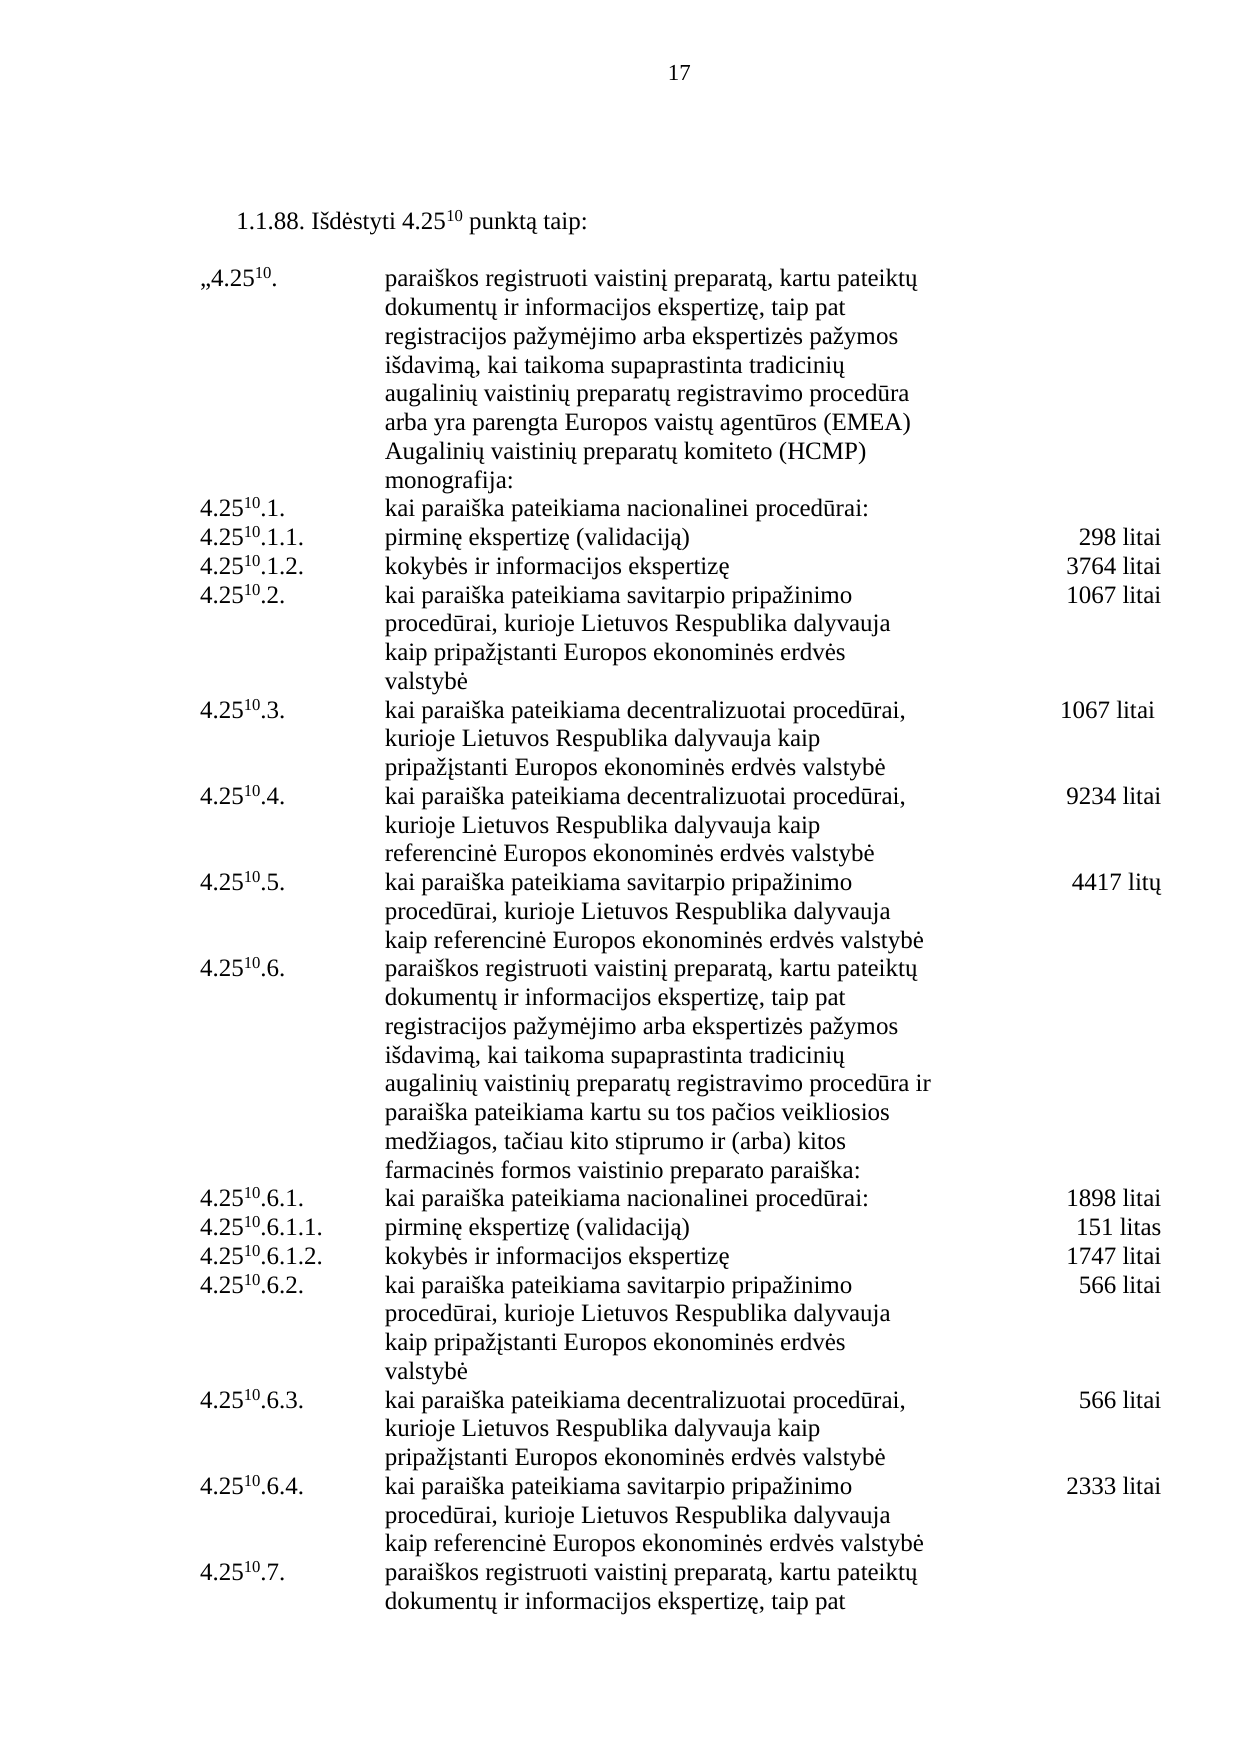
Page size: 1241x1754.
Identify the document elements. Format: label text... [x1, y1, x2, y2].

table_cell 1747 litai [943, 1241, 1172, 1270]
table_cell 3764 litai [943, 551, 1172, 580]
table_cell 4.2510.5. [189, 867, 373, 953]
table_cell 1067 litai [943, 695, 1172, 781]
table_cell 4.2510.4. [189, 781, 373, 867]
table_cell 4.2510.6.1.2. [189, 1241, 373, 1270]
table_cell kai paraiška pateikiama nacionalinei procedūrai: [373, 1184, 943, 1212]
table_cell 4.2510.6. [189, 954, 373, 1183]
table_cell kai paraiška pateikiama savitarpio pripažinimo procedūrai, kurioje Lietuvos Respublika dalyvauja kaip referencinė Europos ekonominės erdvės valstybė [373, 867, 943, 953]
table_cell 4.2510.2. [189, 580, 373, 695]
table_cell 4.2510.7. [189, 1557, 373, 1615]
table_cell pirminę ekspertizę (validaciją) [373, 522, 943, 551]
table_cell 4.2510.1.2. [189, 551, 373, 580]
table_cell 4.2510.1. [189, 494, 373, 522]
table_cell paraiškos registruoti vaistinį preparatą, kartu pateiktų dokumentų ir informacijos ekspertizę, taip pat [373, 1557, 943, 1615]
text 1.1.88. Išdėstyti 4.2510 punktą taip: [177, 206, 1181, 235]
table_cell pirminę ekspertizę (validaciją) [373, 1212, 943, 1241]
table_cell 2333 litai [943, 1471, 1172, 1557]
table_header paraiškos registruoti vaistinį preparatą, kartu pateiktų dokumentų ir informacijos ekspertizę, taip pat registracijos pažymėjimo arba ekspertizės pažymos išdavimą, kai taikoma supaprastinta tradicinių augalinių vaistinių preparatų registravimo procedūra arba yra parengta Europos vaistų agentūros (EMEA) Augalinių vaistinių preparatų komiteto (HCMP) monografija: [373, 264, 943, 493]
table_cell 4.2510.6.2. [189, 1270, 373, 1385]
table_cell 4.2510.6.1.1. [189, 1212, 373, 1241]
table_cell 151 litas [943, 1212, 1172, 1241]
table_cell 4.2510.3. [189, 695, 373, 781]
table_cell [943, 1557, 1172, 1615]
table_cell 4.2510.6.4. [189, 1471, 373, 1557]
table_cell 9234 litai [943, 781, 1172, 867]
table_cell 566 litai [943, 1270, 1172, 1385]
table_cell 4417 litų [943, 867, 1172, 953]
table_cell kai paraiška pateikiama decentralizuotai procedūrai, kurioje Lietuvos Respublika dalyvauja kaip referencinė Europos ekonominės erdvės valstybė [373, 781, 943, 867]
table_cell kai paraiška pateikiama savitarpio pripažinimo procedūrai, kurioje Lietuvos Respublika dalyvauja kaip pripažįstanti Europos ekonominės erdvės valstybė [373, 1270, 943, 1385]
table_cell [943, 954, 1172, 1183]
table_cell 566 litai [943, 1385, 1172, 1471]
table_cell 4.2510.6.1. [189, 1184, 373, 1212]
table_cell [943, 494, 1172, 522]
table_cell kai paraiška pateikiama savitarpio pripažinimo procedūrai, kurioje Lietuvos Respublika dalyvauja kaip referencinė Europos ekonominės erdvės valstybė [373, 1471, 943, 1557]
table_cell 4.2510.6.3. [189, 1385, 373, 1471]
table_cell 1067 litai [943, 580, 1172, 695]
table_cell 298 litai [943, 522, 1172, 551]
table_cell kai paraiška pateikiama decentralizuotai procedūrai, kurioje Lietuvos Respublika dalyvauja kaip pripažįstanti Europos ekonominės erdvės valstybė [373, 1385, 943, 1471]
table_cell kokybės ir informacijos ekspertizę [373, 1241, 943, 1270]
table_cell kai paraiška pateikiama savitarpio pripažinimo procedūrai, kurioje Lietuvos Respublika dalyvauja kaip pripažįstanti Europos ekonominės erdvės valstybė [373, 580, 943, 695]
table_header [943, 264, 1172, 493]
table_cell 4.2510.1.1. [189, 522, 373, 551]
table_cell kai paraiška pateikiama nacionalinei procedūrai: [373, 494, 943, 522]
table_cell kokybės ir informacijos ekspertizę [373, 551, 943, 580]
table_header „4.2510. [189, 264, 373, 493]
table_cell kai paraiška pateikiama decentralizuotai procedūrai, kurioje Lietuvos Respublika dalyvauja kaip pripažįstanti Europos ekonominės erdvės valstybė [373, 695, 943, 781]
table_cell 1898 litai [943, 1184, 1172, 1212]
table_cell paraiškos registruoti vaistinį preparatą, kartu pateiktų dokumentų ir informacijos ekspertizę, taip pat registracijos pažymėjimo arba ekspertizės pažymos išdavimą, kai taikoma supaprastinta tradicinių augalinių vaistinių preparatų registravimo procedūra ir paraiška pateikiama kartu su tos pačios veikliosios medžiagos, tačiau kito stiprumo ir (arba) kitos farmacinės formos vaistinio preparato paraiška: [373, 954, 943, 1183]
